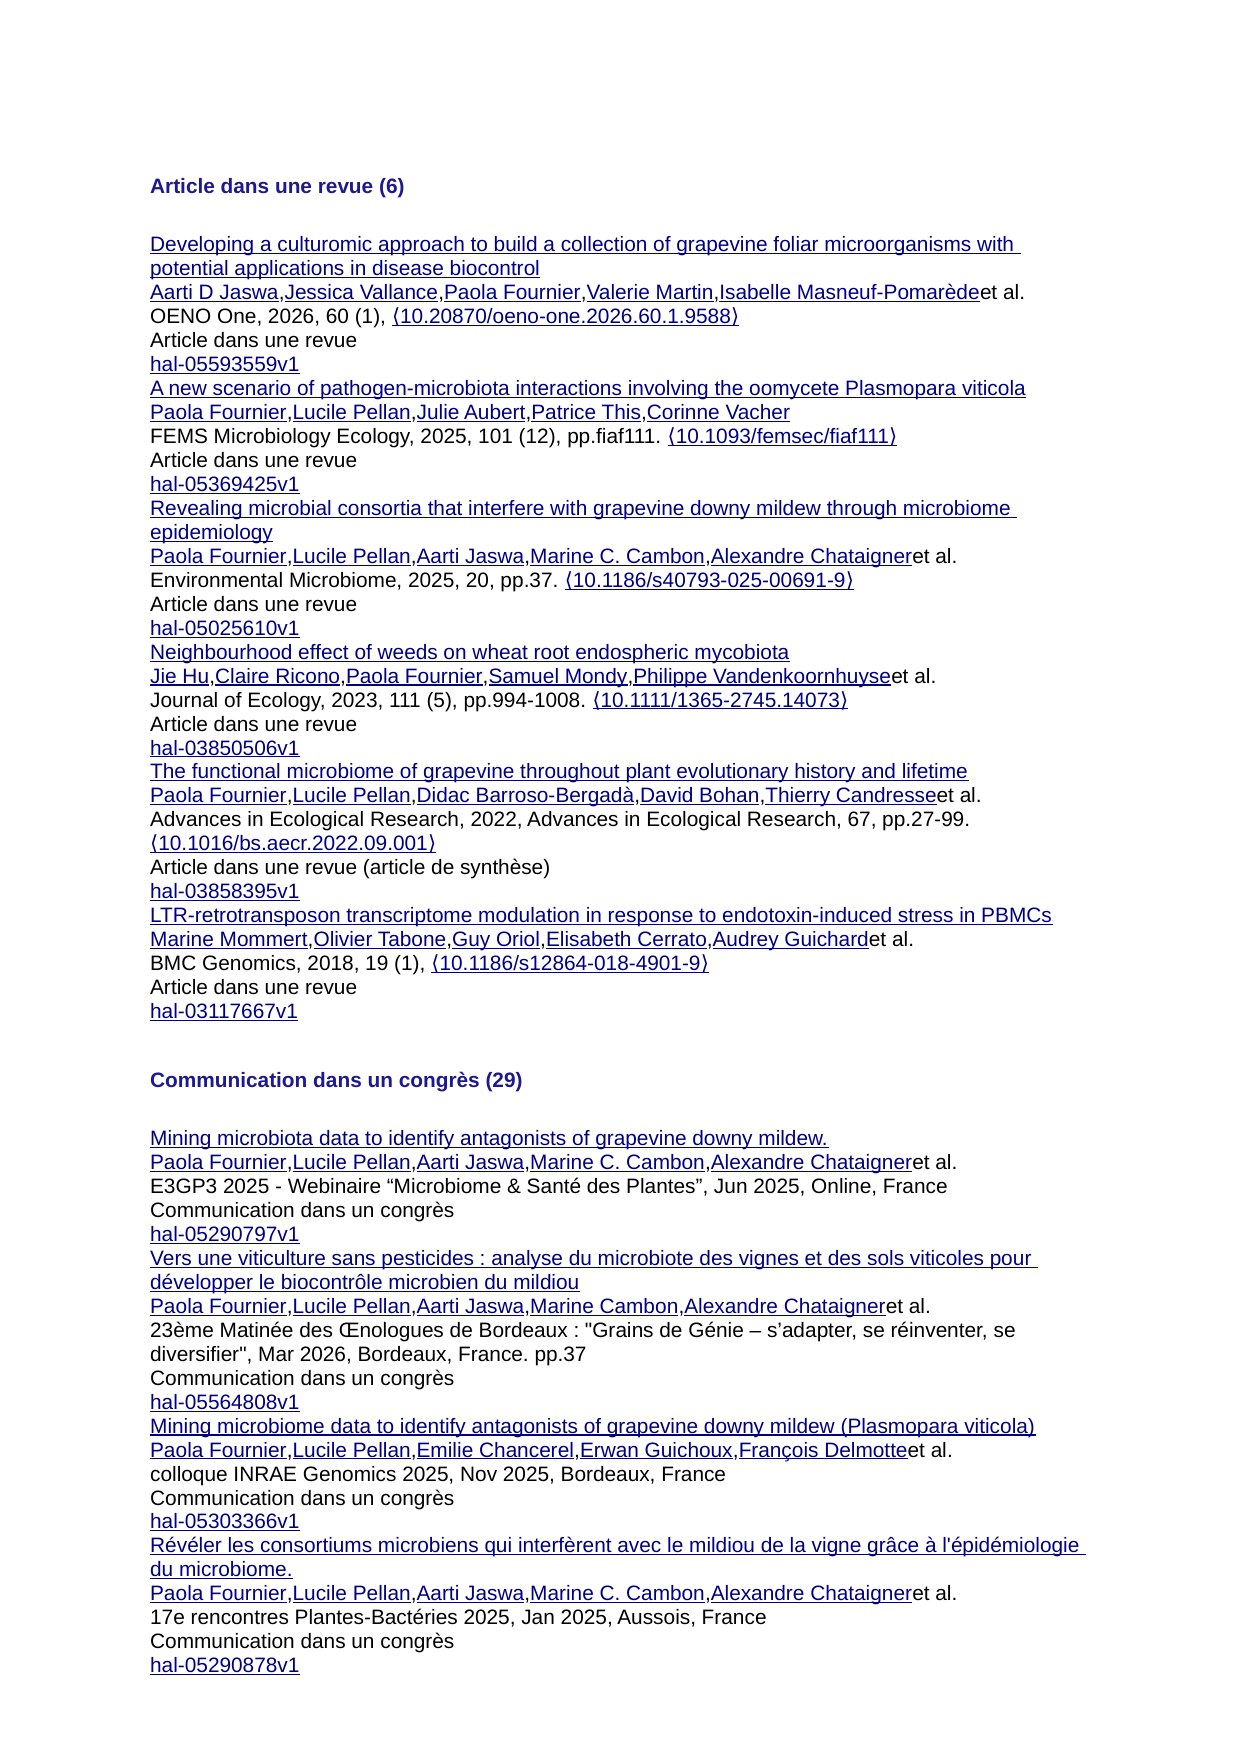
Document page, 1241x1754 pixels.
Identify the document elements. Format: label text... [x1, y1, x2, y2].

table_header Developing a culturomic approach to build a collection of grapevine foliar microorganisms with potential applications in disease biocontrol Aarti D Jaswa,Jessica Vallance,Paola Fournier,Valerie Martin,Isabelle Masneuf-Pomarèdeet al. OENO One, 2026, 60 (1), ⟨10.20870/oeno-one.2026.60.1.9588⟩ Article dans une revue hal-05593559v1 [150, 232, 1090, 376]
table_cell The functional microbiome of grapevine throughout plant evolutionary history and lifetime Paola Fournier,Lucile Pellan,Didac Barroso-Bergadà,David Bohan,Thierry Candresseet al. Advances in Ecological Research, 2022, Advances in Ecological Research, 67, pp.27-99. ⟨10.1016/bs.aecr.2022.09.001⟩ Article dans une revue (article de synthèse) hal-03858395v1 [150, 759, 1090, 903]
table_cell Neighbourhood effect of weeds on wheat root endospheric mycobiota Jie Hu,Claire Ricono,Paola Fournier,Samuel Mondy,Philippe Vandenkoornhuyseet al. Journal of Ecology, 2023, 111 (5), pp.994-1008. ⟨10.1111/1365-2745.14073⟩ Article dans une revue hal-03850506v1 [150, 640, 1090, 759]
table_cell Mining microbiome data to identify antagonists of grapevine downy mildew (Plasmopara viticola) Paola Fournier,Lucile Pellan,Emilie Chancerel,Erwan Guichoux,François Delmotteet al. colloque INRAE Genomics 2025, Nov 2025, Bordeaux, France Communication dans un congrès hal-05303366v1 [150, 1414, 1090, 1533]
table_cell Vers une viticulture sans pesticides : analyse du microbiote des vignes et des sols viticoles pour développer le biocontrôle microbien du mildiou Paola Fournier,Lucile Pellan,Aarti Jaswa,Marine Cambon,Alexandre Chataigneret al. 23ème Matinée des Œnologues de Bordeaux : "Grains de Génie – s’adapter, se réinventer, se diversifier", Mar 2026, Bordeaux, France. pp.37 Communication dans un congrès hal-05564808v1 [150, 1246, 1090, 1413]
table_cell LTR-retrotransposon transcriptome modulation in response to endotoxin-induced stress in PBMCs Marine Mommert,Olivier Tabone,Guy Oriol,Elisabeth Cerrato,Audrey Guichardet al. BMC Genomics, 2018, 19 (1), ⟨10.1186/s12864-018-4901-9⟩ Article dans une revue hal-03117667v1 [150, 903, 1090, 1023]
table_cell Révéler les consortiums microbiens qui interfèrent avec le mildiou de la vigne grâce à l'épidémiologie du microbiome. Paola Fournier,Lucile Pellan,Aarti Jaswa,Marine C. Cambon,Alexandre Chataigneret al. 17e rencontres Plantes-Bactéries 2025, Jan 2025, Aussois, France Communication dans un congrès hal-05290878v1 [150, 1533, 1090, 1677]
table_cell Revealing microbial consortia that interfere with grapevine downy mildew through microbiome epidemiology Paola Fournier,Lucile Pellan,Aarti Jaswa,Marine C. Cambon,Alexandre Chataigneret al. Environmental Microbiome, 2025, 20, pp.37. ⟨10.1186/s40793-025-00691-9⟩ Article dans une revue hal-05025610v1 [150, 496, 1090, 639]
table_header Mining microbiota data to identify antagonists of grapevine downy mildew. Paola Fournier,Lucile Pellan,Aarti Jaswa,Marine C. Cambon,Alexandre Chataigneret al. E3GP3 2025 - Webinaire “Microbiome & Santé des Plantes”, Jun 2025, Online, France Communication dans un congrès hal-05290797v1 [150, 1126, 1090, 1246]
subtitle Communication dans un congrès (29) [150, 1068, 1090, 1092]
table_cell A new scenario of pathogen-microbiota interactions involving the oomycete Plasmopara viticola Paola Fournier,Lucile Pellan,Julie Aubert,Patrice This,Corinne Vacher FEMS Microbiology Ecology, 2025, 101 (12), pp.fiaf111. ⟨10.1093/femsec/fiaf111⟩ Article dans une revue hal-05369425v1 [150, 376, 1090, 496]
subtitle Article dans une revue (6) [150, 174, 1090, 198]
